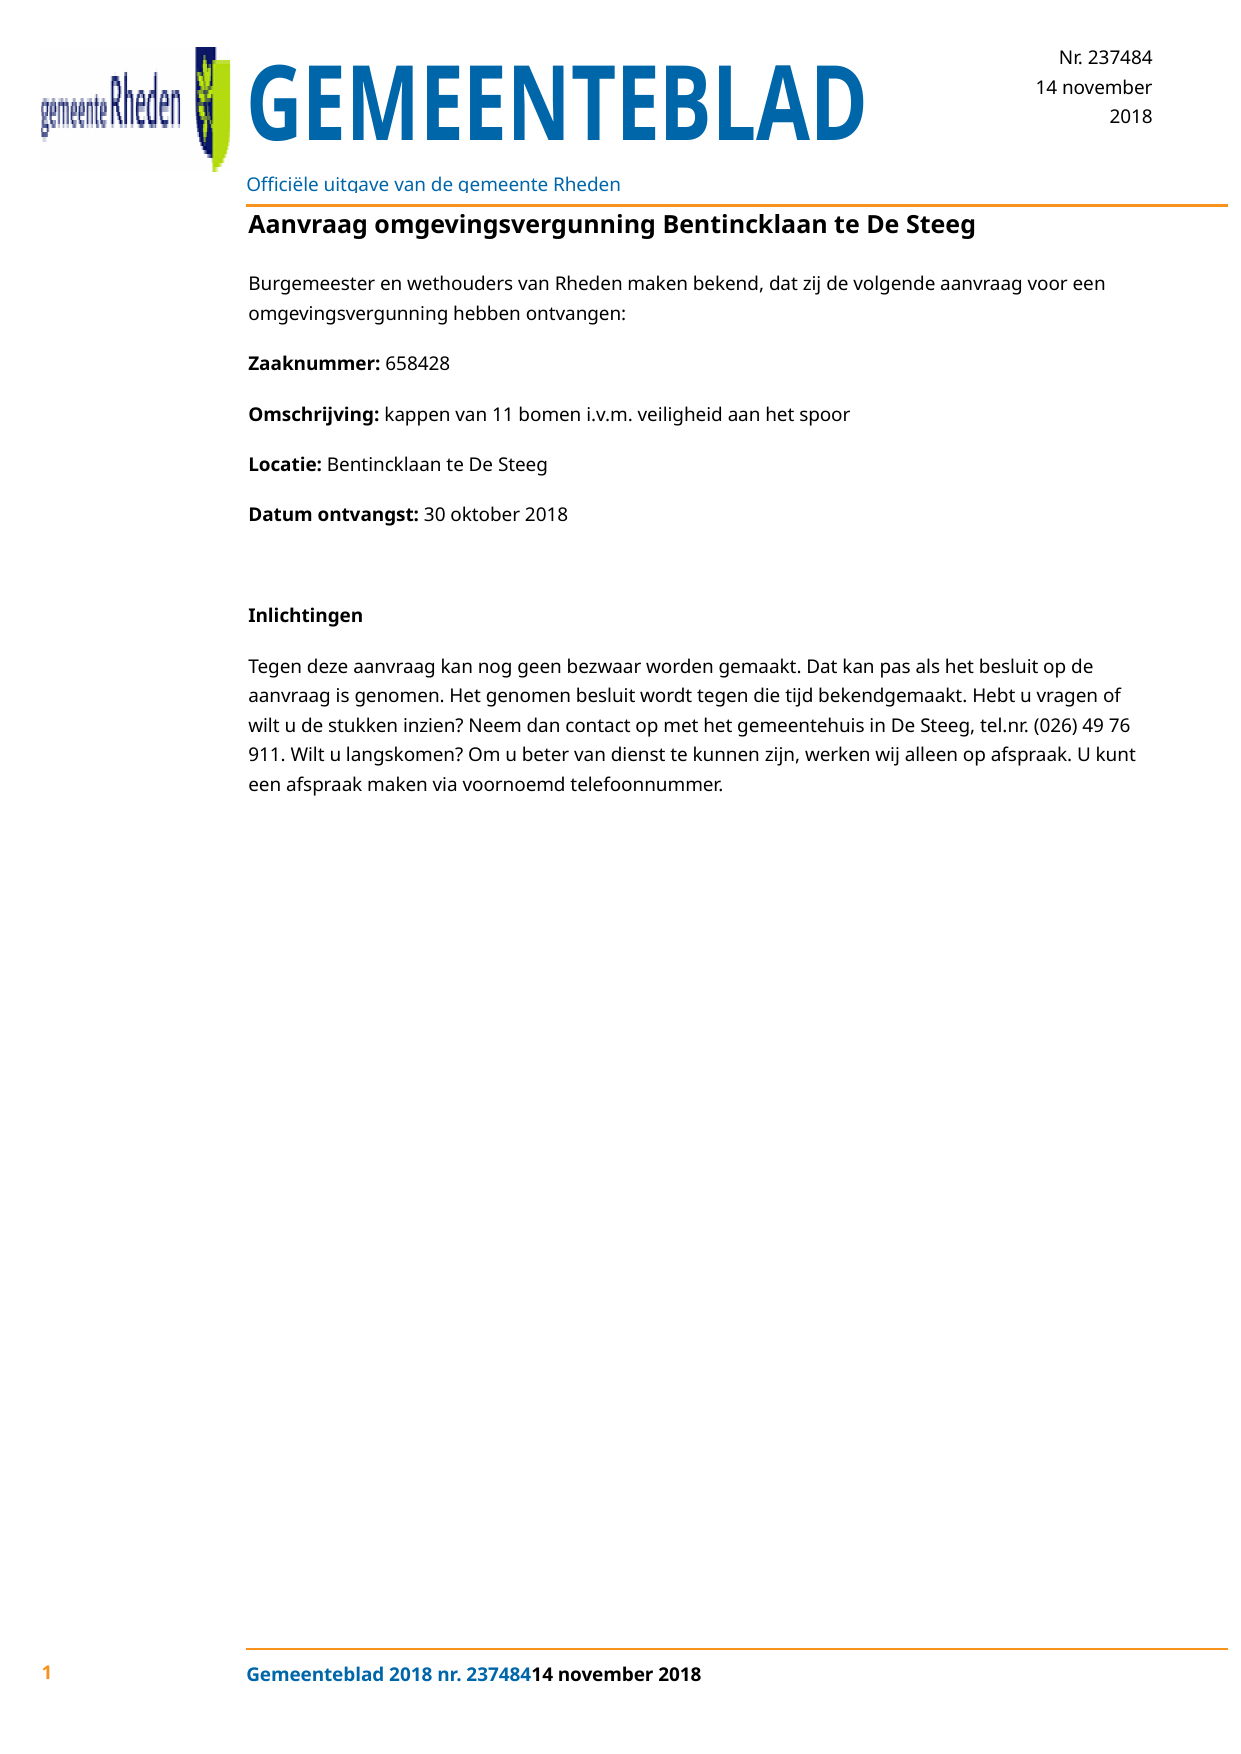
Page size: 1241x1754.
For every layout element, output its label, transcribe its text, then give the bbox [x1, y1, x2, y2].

text Omschrijving: kappen van 11 bomen i.v.m. veiligheid aan het spoor [248, 401, 1152, 426]
text Locatie: Bentincklaan te De Steeg [248, 451, 1152, 477]
text Zaaknummer: 658428 [248, 350, 1152, 376]
text Aanvraag omgevingsvergunning Bentincklaan te De Steeg [248, 207, 1152, 241]
text Datum ontvangst: 30 oktober 2018 [248, 502, 1152, 527]
picture [41, 47, 231, 172]
text Tegen deze aanvraag kan nog geen bezwaar worden gemaakt. Dat kan pas als het besluit op de aanvraag is genomen. Het genomen besluit wordt tegen die tijd bekendgemaakt. Hebt u vragen of wilt u de stukken inzien? Neem dan contact op met het gemeentehuis in De Steeg, tel.nr. (026) 49 76 911. Wilt u langskomen? Om u beter van dienst te kunnen zijn, werken wij alleen op afspraak. U kunt een afspraak maken via voornoemd telefoonnummer. [248, 653, 1152, 797]
text Inlichtingen [248, 602, 1152, 628]
text Burgemeester en wethouders van Rheden maken bekend, dat zij de volgende aanvraag voor een omgevingsvergunning hebben ontvangen: [248, 270, 1152, 326]
